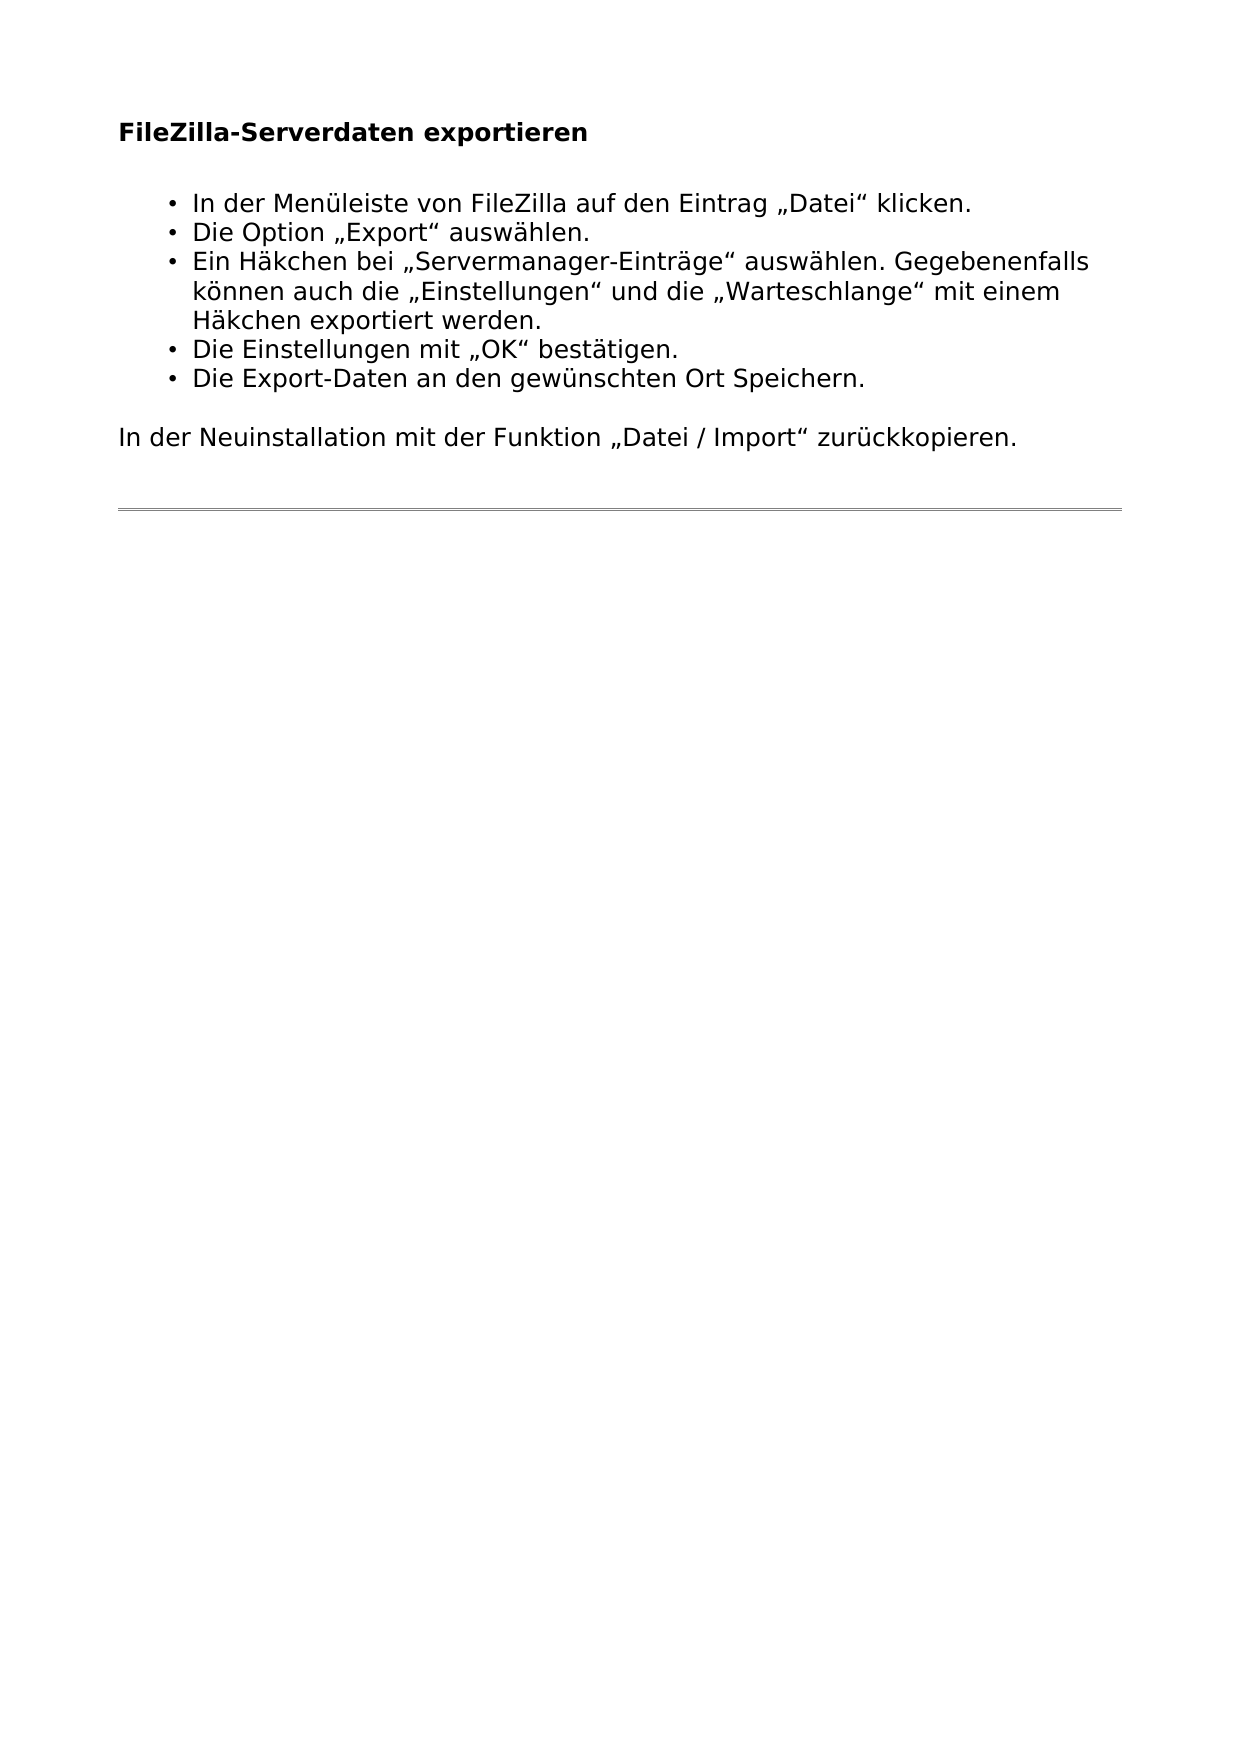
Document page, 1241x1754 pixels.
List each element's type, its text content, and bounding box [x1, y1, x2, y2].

list Die Option „Export“ auswählen. [177, 218, 1122, 248]
list In der Menüleiste von FileZilla auf den Eintrag „Datei“ klicken. [177, 189, 1122, 218]
list Die Einstellungen mit „OK“ bestätigen. [177, 335, 1122, 364]
list Ein Häkchen bei „Servermanager-Einträge“ auswählen. Gegebenenfalls können auch die „Einstellungen“ und die „Warteschlange“ mit einem Häkchen exportiert werden. [177, 248, 1122, 335]
list Die Export-Daten an den gewünschten Ort Speichern. [177, 364, 1122, 393]
text FileZilla-Serverdaten exportieren [118, 118, 1122, 147]
text In der Neuinstallation mit der Funktion „Datei / Import“ zurückkopieren. [118, 423, 1122, 481]
